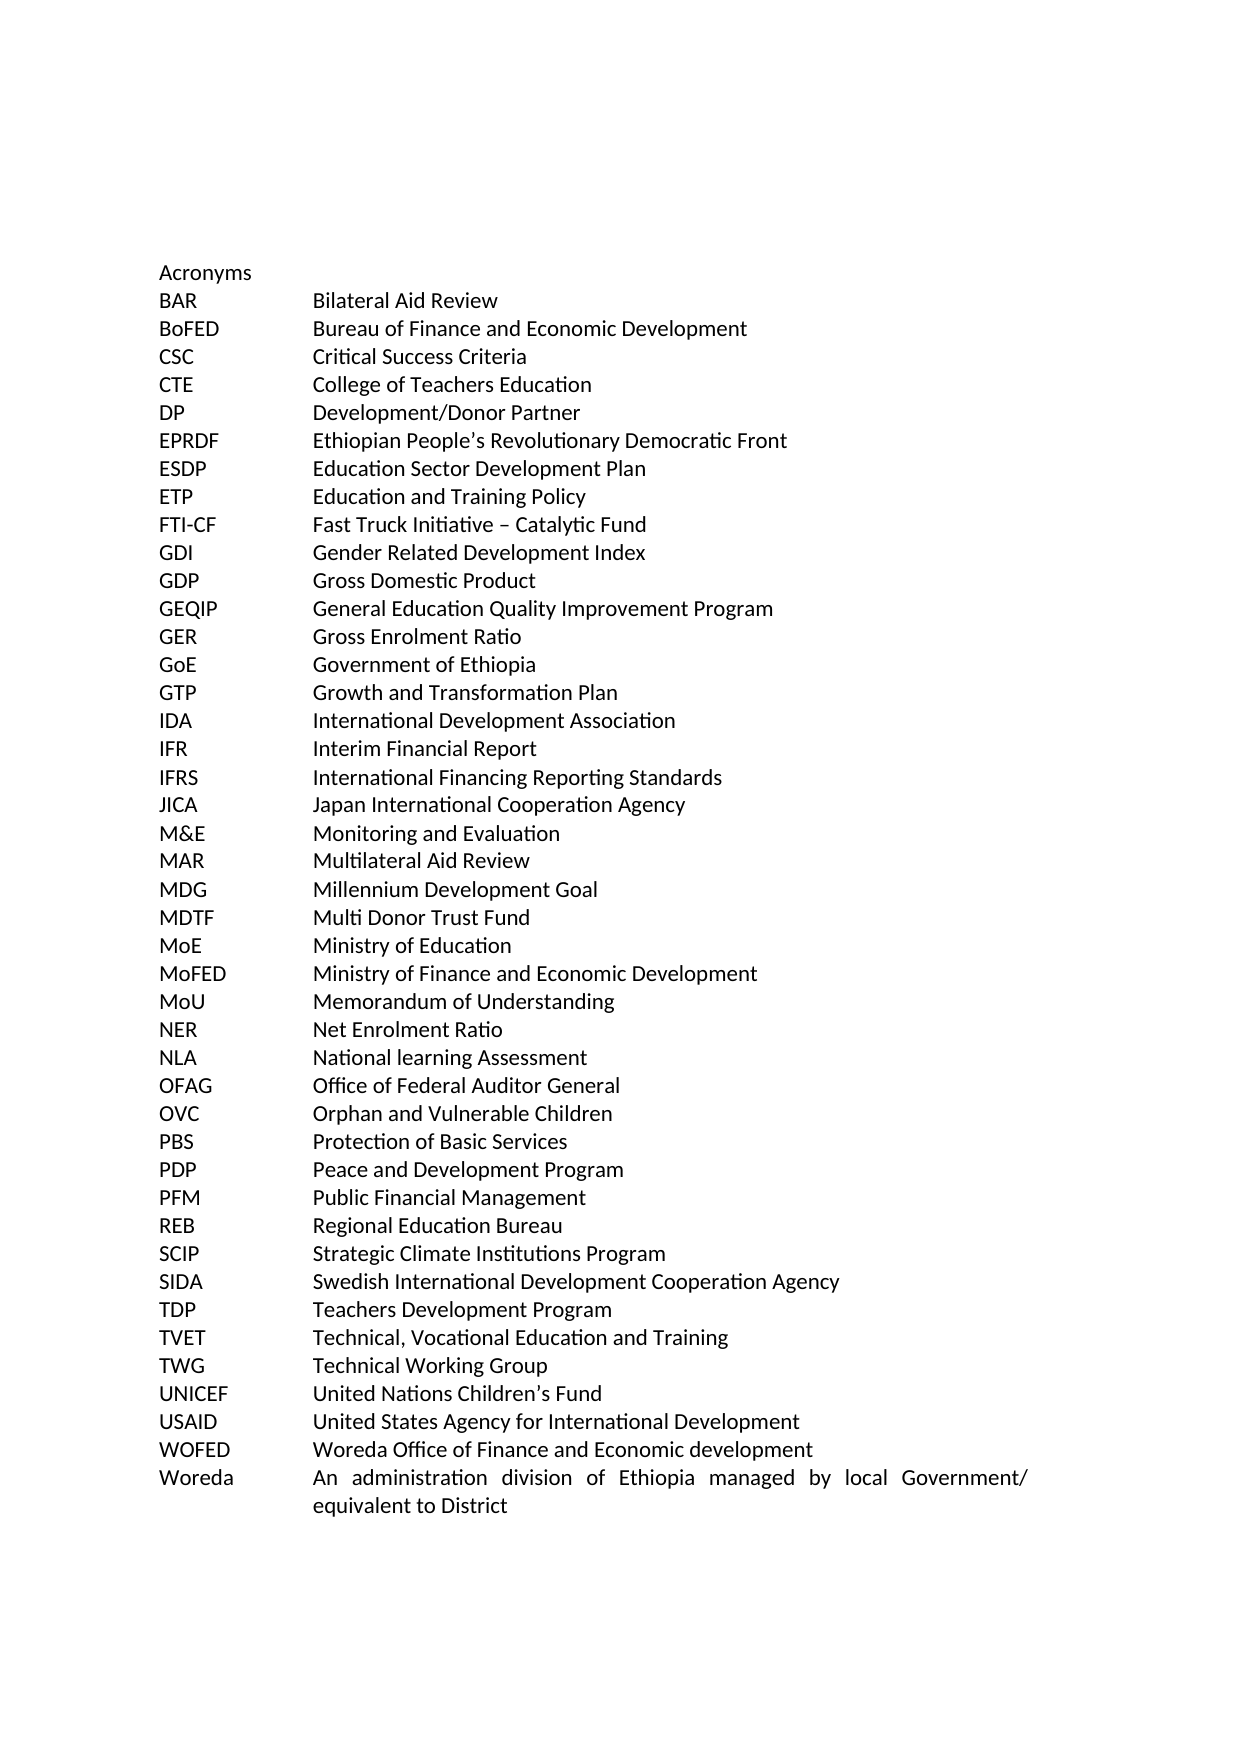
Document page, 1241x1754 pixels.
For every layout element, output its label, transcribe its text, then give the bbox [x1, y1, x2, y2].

table_cell CSC [148, 342, 301, 370]
table_cell Bureau of Finance and Economic Development [301, 314, 1096, 342]
table_cell TVET [148, 1323, 301, 1351]
table_cell GDP [148, 566, 301, 594]
table_cell NER [148, 1015, 301, 1043]
table_cell Multilateral Aid Review [301, 847, 1096, 875]
table_cell OFAG [148, 1071, 301, 1099]
table_cell Teachers Development Program [301, 1295, 1096, 1323]
table_cell Multi Donor Trust Fund [301, 903, 1096, 931]
table_cell An administration division of Ethiopia managed by local Government/ equivalent to District [301, 1463, 1096, 1519]
table_cell Millennium Development Goal [301, 875, 1096, 903]
table_cell Net Enrolment Ratio [301, 1015, 1096, 1043]
table_cell USAID [148, 1407, 301, 1435]
table_cell Technical, Vocational Education and Training [301, 1323, 1096, 1351]
table_cell WOFED [148, 1435, 301, 1463]
table_header Acronyms [148, 258, 1096, 286]
table_cell GoE [148, 651, 301, 678]
table_cell Government of Ethiopia [301, 651, 1096, 678]
table_cell MDG [148, 875, 301, 903]
table_cell United Nations Children’s Fund [301, 1379, 1096, 1407]
table_cell Japan International Cooperation Agency [301, 791, 1096, 819]
table_cell Woreda Office of Finance and Economic development [301, 1435, 1096, 1463]
table_cell Education Sector Development Plan [301, 454, 1096, 482]
table_cell EPRDF [148, 426, 301, 454]
table_cell Regional Education Bureau [301, 1211, 1096, 1239]
table_cell Orphan and Vulnerable Children [301, 1099, 1096, 1127]
table_cell Bilateral Aid Review [301, 286, 1096, 314]
table_cell MDTF [148, 903, 301, 931]
table_cell ETP [148, 483, 301, 510]
table_cell IDA [148, 707, 301, 734]
table_cell TDP [148, 1295, 301, 1323]
table_cell MAR [148, 847, 301, 875]
table_cell PBS [148, 1127, 301, 1155]
table_cell Education and Training Policy [301, 483, 1096, 510]
table_cell Interim Financial Report [301, 735, 1096, 763]
table_cell BoFED [148, 314, 301, 342]
table_cell IFR [148, 735, 301, 763]
table_cell GEQIP [148, 595, 301, 622]
table_cell ESDP [148, 454, 301, 482]
table_cell JICA [148, 791, 301, 819]
table_cell NLA [148, 1043, 301, 1071]
table_cell CTE [148, 370, 301, 398]
table_cell Ethiopian People’s Revolutionary Democratic Front [301, 426, 1096, 454]
table_cell Fast Truck Initiative – Catalytic Fund [301, 510, 1096, 538]
table_cell Growth and Transformation Plan [301, 679, 1096, 707]
table_cell BAR [148, 286, 301, 314]
table_cell MoFED [148, 959, 301, 987]
table_cell TWG [148, 1351, 301, 1379]
table_cell MoE [148, 931, 301, 959]
table_cell OVC [148, 1099, 301, 1127]
table_cell GTP [148, 679, 301, 707]
table_cell Gross Enrolment Ratio [301, 623, 1096, 651]
table_cell Strategic Climate Institutions Program [301, 1239, 1096, 1267]
table_cell Ministry of Finance and Economic Development [301, 959, 1096, 987]
table_cell National learning Assessment [301, 1043, 1096, 1071]
table_cell General Education Quality Improvement Program [301, 595, 1096, 622]
table_cell Office of Federal Auditor General [301, 1071, 1096, 1099]
table_cell Swedish International Development Cooperation Agency [301, 1267, 1096, 1295]
table_cell Memorandum of Understanding [301, 987, 1096, 1015]
table_cell UNICEF [148, 1379, 301, 1407]
table_cell Development/Donor Partner [301, 398, 1096, 426]
table_cell Ministry of Education [301, 931, 1096, 959]
table_cell International Financing Reporting Standards [301, 763, 1096, 791]
table_cell M&E [148, 819, 301, 847]
table_cell College of Teachers Education [301, 370, 1096, 398]
table_cell SIDA [148, 1267, 301, 1295]
table_cell PFM [148, 1183, 301, 1211]
table_cell Gender Related Development Index [301, 539, 1096, 566]
table_cell PDP [148, 1155, 301, 1183]
table_cell DP [148, 398, 301, 426]
table_cell IFRS [148, 763, 301, 791]
table_cell Monitoring and Evaluation [301, 819, 1096, 847]
table_cell SCIP [148, 1239, 301, 1267]
table_cell Gross Domestic Product [301, 566, 1096, 594]
table_cell Technical Working Group [301, 1351, 1096, 1379]
table_cell FTI-CF [148, 510, 301, 538]
table_cell Public Financial Management [301, 1183, 1096, 1211]
table_cell GER [148, 623, 301, 651]
table_cell International Development Association [301, 707, 1096, 734]
table_cell Peace and Development Program [301, 1155, 1096, 1183]
table_cell United States Agency for International Development [301, 1407, 1096, 1435]
table_cell MoU [148, 987, 301, 1015]
table_cell Protection of Basic Services [301, 1127, 1096, 1155]
table_cell GDI [148, 539, 301, 566]
table_cell Woreda [148, 1463, 301, 1519]
table_cell Critical Success Criteria [301, 342, 1096, 370]
table_cell REB [148, 1211, 301, 1239]
